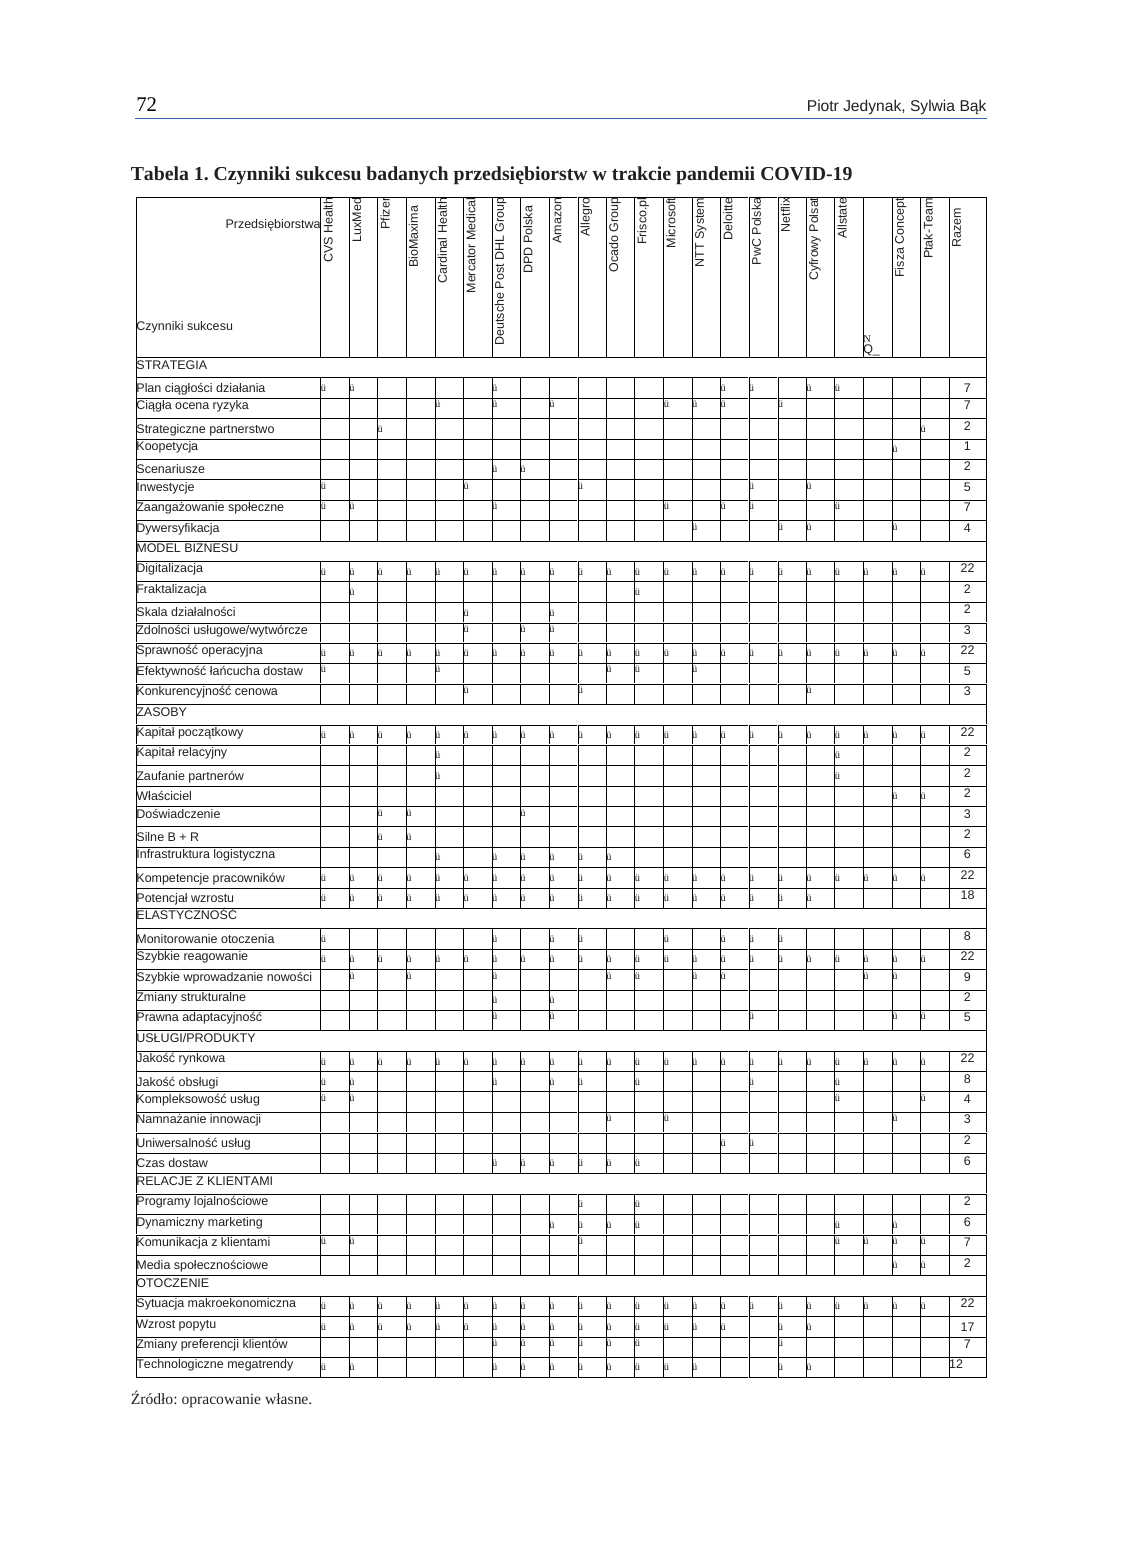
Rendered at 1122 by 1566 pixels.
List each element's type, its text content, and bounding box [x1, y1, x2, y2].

table_cell [464, 1256, 492, 1275]
table_cell 2 [950, 1195, 986, 1214]
table_cell ü [321, 1358, 349, 1377]
table_cell ü [493, 562, 520, 581]
table_cell ü [750, 1072, 777, 1091]
table_cell [807, 664, 834, 683]
table_cell MODEL BIZNESU [137, 542, 986, 561]
table_cell [779, 827, 806, 847]
table_cell ü [321, 562, 349, 581]
table_header Frisco.pl [635, 198, 663, 357]
table_cell [350, 440, 377, 459]
table_cell [521, 1072, 549, 1091]
table_cell ü [436, 950, 463, 969]
table_cell [835, 582, 863, 602]
table_cell ü [864, 970, 892, 990]
table_cell ü [493, 1052, 520, 1071]
table_cell ü [321, 378, 349, 398]
table_cell [693, 766, 720, 786]
table_cell [693, 827, 720, 847]
table_cell ü [750, 562, 777, 581]
table_cell [635, 399, 663, 418]
table_cell [693, 787, 720, 806]
table_cell [464, 399, 492, 418]
table_cell [864, 1113, 892, 1132]
table_cell ü [607, 726, 634, 744]
table_cell ü [750, 1134, 777, 1153]
table_cell [721, 1338, 748, 1357]
table_cell [779, 1092, 806, 1112]
table_cell [436, 1113, 463, 1132]
table_cell Fraktalizacja [137, 582, 320, 602]
table_cell [835, 929, 863, 949]
table_cell [321, 1011, 349, 1030]
table_cell Namnażanie innowacji [137, 1113, 320, 1132]
table_cell [350, 1256, 377, 1275]
table_cell ü [635, 1154, 663, 1173]
table_cell [436, 1092, 463, 1112]
table_cell [864, 603, 892, 622]
table_cell [464, 929, 492, 949]
table_cell Monitorowanie otoczenia [137, 929, 320, 949]
table_cell [521, 991, 549, 1010]
table_cell [750, 746, 777, 765]
table_cell 22 [950, 562, 986, 581]
table_cell [378, 460, 406, 479]
table_cell [664, 1256, 692, 1275]
table_cell [635, 807, 663, 826]
table_cell [607, 624, 634, 642]
table_cell [664, 460, 692, 479]
table_cell [835, 1195, 863, 1214]
table_cell ü [493, 1338, 520, 1357]
table_cell [607, 1236, 634, 1255]
table_cell [464, 991, 492, 1010]
table_cell [550, 1092, 577, 1112]
table_cell [864, 787, 892, 806]
table_cell 12 [950, 1358, 986, 1377]
table_cell 7 [950, 501, 986, 520]
table_cell [750, 603, 777, 622]
table_cell [635, 603, 663, 622]
table_cell [493, 521, 520, 541]
table_cell ü [807, 480, 834, 500]
table_cell ü [378, 1297, 406, 1316]
table_cell ü [607, 1338, 634, 1357]
table_cell 5 [950, 664, 986, 683]
table_cell ü [350, 868, 377, 888]
table_cell Szybkie wprowadzanie nowości [137, 970, 320, 990]
table_cell [721, 603, 748, 622]
table_cell [807, 1011, 834, 1030]
table_cell [893, 582, 920, 602]
table_cell [493, 1134, 520, 1153]
table_cell [835, 480, 863, 500]
table_cell [835, 624, 863, 642]
table_cell ü [835, 562, 863, 581]
table_cell ü [521, 460, 549, 479]
table_cell [721, 419, 748, 439]
table_cell ü [721, 501, 748, 520]
table_cell [864, 1195, 892, 1214]
table_cell ü [321, 889, 349, 908]
table_cell [779, 480, 806, 500]
table_cell [721, 440, 748, 459]
table_cell ü [521, 726, 549, 744]
table_cell [464, 1215, 492, 1234]
table_cell ü [693, 664, 720, 683]
table_cell ü [750, 868, 777, 888]
table_cell [721, 1215, 748, 1234]
table_cell ü [721, 399, 748, 418]
table_cell [635, 746, 663, 765]
table_cell ü [579, 1236, 606, 1255]
table_cell [579, 399, 606, 418]
table_cell ü [693, 889, 720, 908]
table_cell Infrastruktura logistyczna [137, 848, 320, 867]
table_cell [407, 685, 435, 704]
table_cell ü [664, 889, 692, 908]
table_cell [635, 991, 663, 1010]
table_cell [893, 929, 920, 949]
table_cell [407, 1256, 435, 1275]
table_cell Jakość rynkowa [137, 1052, 320, 1071]
table_cell [464, 1154, 492, 1173]
table_cell [521, 582, 549, 602]
table_cell [750, 787, 777, 806]
table_cell Zaufanie partnerów [137, 766, 320, 786]
table_cell ü [835, 950, 863, 969]
table_cell [921, 460, 949, 479]
table_cell Sytuacja makroekonomiczna [137, 1297, 320, 1316]
table_cell ü [464, 950, 492, 969]
table_cell [321, 603, 349, 622]
table_cell [693, 1195, 720, 1214]
table_cell ü [607, 889, 634, 908]
table_cell RELACJE Z KLIENTAMI [137, 1174, 986, 1193]
table_cell [921, 664, 949, 683]
table_cell ü [378, 562, 406, 581]
table_cell [521, 1134, 549, 1153]
table_cell [493, 1215, 520, 1234]
table_cell [321, 991, 349, 1010]
table_cell [750, 440, 777, 459]
table_cell [521, 1215, 549, 1234]
table_cell [921, 929, 949, 949]
table_cell ü [607, 950, 634, 969]
table_header Cyfrowy Polsat [807, 198, 834, 357]
table_cell 6 [950, 848, 986, 867]
table_cell Digitalizacja [137, 562, 320, 581]
table_cell ü [664, 562, 692, 581]
table_cell [579, 746, 606, 765]
table_cell ü [893, 868, 920, 888]
table_cell [779, 664, 806, 683]
table_cell [350, 603, 377, 622]
table_cell ü [378, 889, 406, 908]
table_cell [864, 1092, 892, 1112]
table_cell [607, 501, 634, 520]
table_cell [921, 624, 949, 642]
table_cell ü [893, 440, 920, 459]
table_cell ü [321, 1052, 349, 1071]
table_cell [493, 419, 520, 439]
table_cell [378, 521, 406, 541]
table_cell [693, 460, 720, 479]
table_cell [521, 440, 549, 459]
table_cell [664, 664, 692, 683]
table_cell ü [750, 480, 777, 500]
table_cell ü [550, 1297, 577, 1316]
table_cell [378, 440, 406, 459]
table_cell ü [635, 1072, 663, 1091]
table_cell [664, 440, 692, 459]
table_cell 1 [950, 440, 986, 459]
table_cell ü [693, 521, 720, 541]
table_cell [521, 1236, 549, 1255]
table_cell [521, 664, 549, 683]
table_cell ü [407, 1297, 435, 1316]
table_cell [350, 1154, 377, 1173]
table_cell [579, 460, 606, 479]
table_cell ü [664, 929, 692, 949]
table_cell ü [579, 1052, 606, 1071]
table_cell ü [493, 1154, 520, 1173]
table_cell [835, 889, 863, 908]
table_cell [835, 460, 863, 479]
table_cell [436, 929, 463, 949]
table_cell ü [607, 1113, 634, 1132]
table_cell [693, 501, 720, 520]
table_cell [921, 501, 949, 520]
table_cell [407, 480, 435, 500]
table_cell [635, 827, 663, 847]
table_cell [807, 460, 834, 479]
table_cell [693, 746, 720, 765]
table_cell [436, 1215, 463, 1234]
table_cell [693, 480, 720, 500]
table_cell [579, 501, 606, 520]
table_cell [893, 807, 920, 826]
table_cell [835, 787, 863, 806]
table_cell [378, 1092, 406, 1112]
table_cell [807, 1154, 834, 1173]
table_cell [664, 827, 692, 847]
table_cell ü [350, 970, 377, 990]
table_cell [807, 807, 834, 826]
table_cell 22 [950, 726, 986, 744]
table_cell [721, 664, 748, 683]
table_cell [807, 501, 834, 520]
table_cell [693, 582, 720, 602]
table_cell [464, 1236, 492, 1255]
table_cell [921, 970, 949, 990]
table_cell [321, 1215, 349, 1234]
table_cell 7 [950, 399, 986, 418]
table_cell ü [835, 766, 863, 786]
table_cell [864, 766, 892, 786]
table_cell [378, 624, 406, 642]
table_cell Komunikacja z klientami [137, 1236, 320, 1255]
table_cell [664, 1338, 692, 1357]
table_header Allegro [579, 198, 606, 357]
table_cell [378, 378, 406, 398]
table_header LuxMed [350, 198, 377, 357]
table_cell ü [807, 521, 834, 541]
table_cell ü [807, 950, 834, 969]
table_cell [864, 807, 892, 826]
table_cell [750, 521, 777, 541]
table_cell [436, 378, 463, 398]
table_cell [407, 1011, 435, 1030]
table_cell [550, 1256, 577, 1275]
table_cell [321, 848, 349, 867]
table_cell [893, 1134, 920, 1153]
table_cell [579, 582, 606, 602]
table_cell ü [436, 766, 463, 786]
table_cell ü [779, 1338, 806, 1357]
table_cell ü [464, 562, 492, 581]
table_cell ü [436, 889, 463, 908]
table_header PwC Polska [750, 198, 777, 357]
table_cell [664, 378, 692, 398]
table_cell [378, 1256, 406, 1275]
table_cell [436, 460, 463, 479]
table_cell ü [550, 603, 577, 622]
table_cell [635, 766, 663, 786]
table_cell [521, 929, 549, 949]
table_cell ü [579, 929, 606, 949]
table_cell ü [378, 726, 406, 744]
table_cell STRATEGIA [137, 358, 986, 377]
table_cell ü [378, 950, 406, 969]
table_cell ü [321, 1236, 349, 1255]
table_cell [635, 1011, 663, 1030]
table_cell [493, 603, 520, 622]
table_cell [493, 1236, 520, 1255]
table_cell [893, 848, 920, 867]
table_cell [864, 1317, 892, 1337]
table_cell [493, 766, 520, 786]
table_cell ü [664, 399, 692, 418]
table_cell [521, 787, 549, 806]
table_cell [378, 1011, 406, 1030]
table_cell [464, 827, 492, 847]
table_cell [893, 1092, 920, 1112]
table_cell [321, 521, 349, 541]
table_cell [378, 746, 406, 765]
table_cell [350, 1134, 377, 1153]
table_cell [893, 1072, 920, 1091]
table_cell [521, 1195, 549, 1214]
table_cell [921, 848, 949, 867]
table_cell [779, 1215, 806, 1234]
table_cell [921, 1215, 949, 1234]
table_cell [350, 746, 377, 765]
table_cell ü [550, 868, 577, 888]
table_cell [893, 1195, 920, 1214]
table_cell ü [721, 562, 748, 581]
table_cell ü [493, 501, 520, 520]
table_cell [864, 827, 892, 847]
table_cell ü [550, 1154, 577, 1173]
table_cell ü [579, 1338, 606, 1357]
table_cell ü [693, 644, 720, 663]
table_cell [721, 827, 748, 847]
table_cell [321, 582, 349, 602]
table_cell [835, 848, 863, 867]
table_cell ü [493, 1297, 520, 1316]
table_cell ü [321, 644, 349, 663]
table_cell ü [521, 1338, 549, 1357]
table_cell [407, 1215, 435, 1234]
table_cell 2 [950, 1256, 986, 1275]
table_cell ü [807, 1297, 834, 1316]
table_cell [579, 1113, 606, 1132]
table_cell Koopetycja [137, 440, 320, 459]
table_cell [807, 827, 834, 847]
table_cell [493, 664, 520, 683]
table_cell [321, 399, 349, 418]
table_cell ü [635, 1297, 663, 1316]
table_cell [378, 685, 406, 704]
table_cell [664, 766, 692, 786]
table_cell [607, 1092, 634, 1112]
table_cell ü [550, 726, 577, 744]
table_cell [693, 1134, 720, 1153]
table_cell [521, 378, 549, 398]
table_cell [664, 970, 692, 990]
table_cell [750, 1092, 777, 1112]
table_cell ü [807, 1052, 834, 1071]
table_header Fisza Concept [893, 198, 920, 357]
table_cell [407, 1338, 435, 1357]
table_cell [464, 582, 492, 602]
table_cell [750, 807, 777, 826]
table_cell [779, 460, 806, 479]
table_cell [721, 991, 748, 1010]
table_cell ü [893, 1011, 920, 1030]
table_cell [464, 1011, 492, 1030]
table_header Ocado Group [607, 198, 634, 357]
table_cell ü [579, 1154, 606, 1173]
table_cell [864, 399, 892, 418]
table_cell [664, 1092, 692, 1112]
table_cell [921, 521, 949, 541]
table_cell [407, 991, 435, 1010]
table_cell [835, 1113, 863, 1132]
table_cell Silne B + R [137, 827, 320, 847]
table_cell [635, 1236, 663, 1255]
table_cell [835, 991, 863, 1010]
table_cell [550, 766, 577, 786]
table_cell [664, 521, 692, 541]
table_cell 2 [950, 827, 986, 847]
table_cell [864, 460, 892, 479]
table_cell ü [693, 868, 720, 888]
table_cell [864, 889, 892, 908]
table_cell [835, 521, 863, 541]
table_cell ü [721, 378, 748, 398]
table_header Allstate [835, 198, 863, 357]
table_cell ü [521, 562, 549, 581]
table_cell ü [693, 399, 720, 418]
table_cell [921, 582, 949, 602]
table_cell [864, 521, 892, 541]
table_cell ü [436, 399, 463, 418]
table_cell [321, 1256, 349, 1275]
table_cell ü [436, 848, 463, 867]
table_cell ü [779, 950, 806, 969]
table_cell [835, 440, 863, 459]
table_cell ü [893, 1215, 920, 1234]
table_cell [350, 1215, 377, 1234]
table_cell ü [321, 929, 349, 949]
table_cell ü [635, 582, 663, 602]
table_cell [750, 460, 777, 479]
table_cell [693, 1113, 720, 1132]
table_cell ü [807, 1317, 834, 1337]
table_cell [378, 1113, 406, 1132]
table_cell ü [635, 1358, 663, 1377]
table_cell ü [779, 1317, 806, 1337]
table_cell [378, 1195, 406, 1214]
table_cell [607, 787, 634, 806]
table_cell [693, 1256, 720, 1275]
table_cell [835, 1256, 863, 1275]
table_cell [864, 685, 892, 704]
table_cell ü [521, 624, 549, 642]
table_cell ü [350, 562, 377, 581]
table_cell [779, 787, 806, 806]
table_cell [893, 460, 920, 479]
table_cell [750, 1317, 777, 1337]
table_cell [607, 929, 634, 949]
table_cell ü [579, 644, 606, 663]
table_cell [807, 1215, 834, 1234]
table_cell [579, 419, 606, 439]
table_cell ü [893, 726, 920, 744]
table_cell ü [493, 991, 520, 1010]
table_cell [350, 399, 377, 418]
table_cell [779, 1154, 806, 1173]
table_cell 18 [950, 889, 986, 908]
table_cell ü [521, 1358, 549, 1377]
table_cell [835, 1134, 863, 1153]
table_cell [921, 399, 949, 418]
table_cell [407, 787, 435, 806]
table_cell [464, 1195, 492, 1214]
table_cell 8 [950, 1072, 986, 1091]
table_cell ü [464, 726, 492, 744]
table_cell ü [407, 644, 435, 663]
table_cell ü [550, 1215, 577, 1234]
table_cell Czas dostaw [137, 1154, 320, 1173]
table_cell ü [721, 1052, 748, 1071]
table_cell [693, 1338, 720, 1357]
table_cell [464, 1113, 492, 1132]
table_cell [493, 685, 520, 704]
table_cell [579, 1134, 606, 1153]
table_cell [350, 624, 377, 642]
table_cell [779, 746, 806, 765]
table_cell Konkurencyjność cenowa [137, 685, 320, 704]
table_cell [693, 603, 720, 622]
table_cell ü [350, 644, 377, 663]
table_cell [893, 1317, 920, 1337]
table_cell [350, 1011, 377, 1030]
table_cell [607, 807, 634, 826]
table_cell ZASOBY [137, 705, 986, 724]
table_cell ü [436, 664, 463, 683]
table_cell ü [750, 950, 777, 969]
table_cell [721, 521, 748, 541]
table_cell [493, 1092, 520, 1112]
table_cell ü [779, 868, 806, 888]
table_cell [635, 624, 663, 642]
table_cell ü [579, 1317, 606, 1337]
table_cell [779, 1011, 806, 1030]
table_cell ü [493, 378, 520, 398]
table_cell [407, 1236, 435, 1255]
table_cell [436, 603, 463, 622]
table_cell [750, 399, 777, 418]
table_cell ü [893, 1256, 920, 1275]
table_cell [664, 603, 692, 622]
table_cell Szybkie reagowanie [137, 950, 320, 969]
table_cell [607, 1072, 634, 1091]
table_cell [407, 664, 435, 683]
table_cell [835, 603, 863, 622]
table_cell [521, 1113, 549, 1132]
table_cell Jakość obsługi [137, 1072, 320, 1091]
table_cell ü [550, 889, 577, 908]
table_cell ü [635, 664, 663, 683]
table_header Ptak-Team [921, 198, 949, 357]
table_cell ü [779, 1052, 806, 1071]
table_cell ü [321, 726, 349, 744]
table_cell ü [436, 1297, 463, 1316]
table_cell ü [721, 726, 748, 744]
table_cell [893, 480, 920, 500]
table_cell ü [635, 1215, 663, 1234]
table_cell Technologiczne megatrendy [137, 1358, 320, 1377]
table_header Cardinal Health [436, 198, 463, 357]
table_cell [750, 624, 777, 642]
table_cell [921, 1072, 949, 1091]
table_cell [635, 480, 663, 500]
table_cell ü [378, 1317, 406, 1337]
table_cell [921, 1113, 949, 1132]
table_cell [579, 766, 606, 786]
table_cell [779, 603, 806, 622]
table_cell ü [607, 1154, 634, 1173]
table_cell ü [550, 1317, 577, 1337]
table_cell [835, 1338, 863, 1357]
table_cell ü [550, 1011, 577, 1030]
table_cell [635, 378, 663, 398]
table_cell ü [350, 1317, 377, 1337]
table_cell ü [835, 1215, 863, 1234]
table_cell ü [664, 1358, 692, 1377]
table_cell [607, 991, 634, 1010]
table_cell [493, 440, 520, 459]
table_cell [635, 521, 663, 541]
table_cell ü [721, 950, 748, 969]
table_cell ü [321, 1317, 349, 1337]
table_cell ü [921, 1052, 949, 1071]
table_cell Zdolności usługowe/wytwórcze [137, 624, 320, 642]
table_cell ü [436, 1317, 463, 1337]
table_cell [579, 378, 606, 398]
table_cell [693, 419, 720, 439]
table_cell ü [921, 419, 949, 439]
table_cell [864, 929, 892, 949]
table_cell ü [750, 501, 777, 520]
table_cell ü [893, 562, 920, 581]
table_cell [550, 827, 577, 847]
table_cell [893, 1338, 920, 1357]
table_cell ü [407, 889, 435, 908]
table_cell [521, 827, 549, 847]
table_header Mercator Medical [464, 198, 492, 357]
table_cell [378, 929, 406, 949]
table_cell ü [407, 562, 435, 581]
table_cell [579, 664, 606, 683]
table_cell [807, 787, 834, 806]
table_cell ü [607, 664, 634, 683]
table_cell ü [436, 746, 463, 765]
table_cell [864, 1358, 892, 1377]
table_cell [635, 848, 663, 867]
table_cell [321, 419, 349, 439]
table_cell ü [664, 1113, 692, 1132]
table_cell ü [521, 1317, 549, 1337]
table_cell ü [350, 1052, 377, 1071]
table_cell [407, 399, 435, 418]
table_cell USŁUGI/PRODUKTY [137, 1031, 986, 1051]
table_cell ü [835, 378, 863, 398]
table_cell 2 [950, 766, 986, 786]
table_header BioMaxima [407, 198, 435, 357]
table_cell [321, 685, 349, 704]
table_header Netflix [779, 198, 806, 357]
table_cell [921, 766, 949, 786]
table_cell 3 [950, 1113, 986, 1132]
table_cell [407, 1113, 435, 1132]
table_cell ü [750, 1052, 777, 1071]
table_cell [807, 1134, 834, 1153]
table_cell ü [693, 1052, 720, 1071]
table_cell [436, 685, 463, 704]
table_cell [579, 970, 606, 990]
table_cell [779, 582, 806, 602]
table_cell ü [779, 1358, 806, 1377]
table_cell ü [893, 1113, 920, 1132]
table_cell [807, 1092, 834, 1112]
table_cell [350, 787, 377, 806]
table_cell [579, 1256, 606, 1275]
table_cell [807, 848, 834, 867]
table_cell [779, 1236, 806, 1255]
table_cell ü [635, 950, 663, 969]
table_cell [750, 582, 777, 602]
table_cell [750, 970, 777, 990]
table_cell [550, 970, 577, 990]
table_cell [579, 1011, 606, 1030]
table_cell ü [464, 603, 492, 622]
table_cell [321, 460, 349, 479]
table_cell ü [550, 1052, 577, 1071]
table_cell [750, 1195, 777, 1214]
table_cell [750, 1236, 777, 1255]
table_cell [721, 746, 748, 765]
table_cell [664, 1072, 692, 1091]
table_cell [635, 787, 663, 806]
table_cell Sprawność operacyjna [137, 644, 320, 663]
table_cell [864, 1215, 892, 1234]
table_cell [436, 970, 463, 990]
table_cell [436, 582, 463, 602]
table_cell [550, 440, 577, 459]
table_cell [779, 685, 806, 704]
table_cell Kompleksowość usług [137, 1092, 320, 1112]
table_cell [635, 501, 663, 520]
table_cell ü [493, 889, 520, 908]
table_cell 6 [950, 1215, 986, 1234]
table_cell ü [807, 868, 834, 888]
table_cell [664, 807, 692, 826]
table_cell 22 [950, 868, 986, 888]
table_cell ü [893, 521, 920, 541]
table_cell ü [464, 480, 492, 500]
table_cell [893, 685, 920, 704]
table_cell ü [807, 644, 834, 663]
table_cell [835, 1358, 863, 1377]
table_cell ü [750, 726, 777, 744]
table_cell ü [607, 1358, 634, 1377]
table_header Deloitte [721, 198, 748, 357]
table_cell [378, 970, 406, 990]
table_cell [436, 807, 463, 826]
table_cell [864, 746, 892, 765]
table_cell [893, 827, 920, 847]
table_cell ü [693, 970, 720, 990]
table_cell [550, 664, 577, 683]
table_cell [407, 1072, 435, 1091]
table_cell ü [921, 726, 949, 744]
table_cell [607, 827, 634, 847]
table_cell ü [493, 644, 520, 663]
table_cell ü [607, 970, 634, 990]
table_cell [835, 419, 863, 439]
table_cell [721, 480, 748, 500]
table_cell 22 [950, 950, 986, 969]
table_cell [664, 848, 692, 867]
table_cell [893, 889, 920, 908]
table_cell [693, 378, 720, 398]
table_cell [407, 766, 435, 786]
table_cell ü [493, 1317, 520, 1337]
table_cell [664, 582, 692, 602]
table_cell ü [835, 1052, 863, 1071]
table_cell [921, 889, 949, 908]
table_cell [407, 1195, 435, 1214]
table_cell ü [921, 1236, 949, 1255]
table_cell [693, 807, 720, 826]
table_cell ü [407, 868, 435, 888]
table_header DPD Polska [521, 198, 549, 357]
table_cell ü [864, 950, 892, 969]
table_cell [779, 1072, 806, 1091]
table_cell [579, 991, 606, 1010]
table_cell [436, 440, 463, 459]
table_cell ü [493, 950, 520, 969]
table_cell [721, 1256, 748, 1275]
table_cell Doświadczenie [137, 807, 320, 826]
table_cell [807, 746, 834, 765]
table_cell [321, 1154, 349, 1173]
table_cell ü [664, 644, 692, 663]
table_cell [350, 991, 377, 1010]
table_cell [835, 827, 863, 847]
table_cell [779, 766, 806, 786]
table_cell [750, 848, 777, 867]
table_cell [635, 440, 663, 459]
table_cell Zmiany strukturalne [137, 991, 320, 1010]
table_cell [407, 1358, 435, 1377]
table_cell [664, 1134, 692, 1153]
table_cell [893, 378, 920, 398]
table_cell ü [521, 644, 549, 663]
table_cell [521, 603, 549, 622]
table_cell [779, 378, 806, 398]
table_cell [893, 1358, 920, 1377]
table_cell ü [807, 726, 834, 744]
table_cell ü [721, 889, 748, 908]
table_cell ü [521, 950, 549, 969]
table_cell [807, 1338, 834, 1357]
table_cell [321, 787, 349, 806]
table_cell Efektywność łańcucha dostaw [137, 664, 320, 683]
table_cell ü [693, 1317, 720, 1337]
table_cell [807, 419, 834, 439]
table_cell [407, 1092, 435, 1112]
table_cell [635, 419, 663, 439]
table_cell [721, 1236, 748, 1255]
table_cell [664, 685, 692, 704]
table_cell [436, 1358, 463, 1377]
table_cell ü [550, 624, 577, 642]
table_cell [864, 991, 892, 1010]
table_cell ü [493, 399, 520, 418]
table_cell [807, 1236, 834, 1255]
table_cell ü [664, 1317, 692, 1337]
table_cell [607, 440, 634, 459]
table_cell [321, 1113, 349, 1132]
table_cell [579, 624, 606, 642]
table_cell [921, 378, 949, 398]
table_cell [350, 1338, 377, 1357]
table_cell [921, 1154, 949, 1173]
table_cell Dynamiczny marketing [137, 1215, 320, 1234]
table_cell [635, 685, 663, 704]
table_header Pfizer [378, 198, 406, 357]
table_cell ü [779, 521, 806, 541]
table_cell [493, 1113, 520, 1132]
table_cell [864, 1072, 892, 1091]
table_cell ü [579, 1358, 606, 1377]
table_cell [550, 1195, 577, 1214]
table_cell [807, 624, 834, 642]
table_cell ü [893, 1236, 920, 1255]
table_cell [635, 1113, 663, 1132]
table_cell [721, 460, 748, 479]
table_cell [436, 1338, 463, 1357]
table_cell ü [321, 480, 349, 500]
table_cell [378, 582, 406, 602]
table_cell ü [779, 726, 806, 744]
table_cell ü [350, 1236, 377, 1255]
table_cell [864, 419, 892, 439]
table_cell [607, 685, 634, 704]
table_cell [550, 746, 577, 765]
table_cell [779, 440, 806, 459]
table_cell [521, 480, 549, 500]
table_cell [893, 624, 920, 642]
table_cell ü [321, 950, 349, 969]
table_cell [693, 1215, 720, 1234]
table_cell [579, 521, 606, 541]
table_cell [721, 1154, 748, 1173]
table_cell ü [835, 1297, 863, 1316]
table_cell [693, 991, 720, 1010]
table_cell [750, 1338, 777, 1357]
table_cell 6 [950, 1154, 986, 1173]
table_cell 17 [950, 1317, 986, 1337]
table_cell ü [493, 970, 520, 990]
table_header NTT System [693, 198, 720, 357]
table_cell Kapitał relacyjny [137, 746, 320, 765]
table_cell 2 [950, 787, 986, 806]
table_cell [864, 1256, 892, 1275]
table_cell 2 [950, 582, 986, 602]
table_cell [779, 991, 806, 1010]
table_cell [378, 501, 406, 520]
table_cell [464, 1134, 492, 1153]
table_cell [378, 399, 406, 418]
table_cell [407, 929, 435, 949]
table_cell [635, 460, 663, 479]
table_cell ü [807, 562, 834, 581]
table_cell [378, 1338, 406, 1357]
table_cell ü [579, 726, 606, 744]
table_cell ü [493, 460, 520, 479]
table_cell ü [921, 950, 949, 969]
table_cell 3 [950, 807, 986, 826]
table_cell [378, 1236, 406, 1255]
table_cell ü [664, 1052, 692, 1071]
table_cell ü [635, 1052, 663, 1071]
table_cell ü [921, 1011, 949, 1030]
table_cell [607, 1195, 634, 1214]
table_cell [779, 501, 806, 520]
table_cell ü [635, 868, 663, 888]
table_cell ü [693, 1297, 720, 1316]
table_cell [664, 1236, 692, 1255]
table_cell [807, 582, 834, 602]
table_cell ü [779, 644, 806, 663]
table_cell [664, 1195, 692, 1214]
table_cell ü [550, 1072, 577, 1091]
table_cell [407, 746, 435, 765]
table_cell ü [893, 644, 920, 663]
table_cell [407, 582, 435, 602]
table_cell [350, 419, 377, 439]
table_cell [664, 480, 692, 500]
table_cell [464, 1358, 492, 1377]
table_cell [378, 1072, 406, 1091]
table_cell Uniwersalność usług [137, 1134, 320, 1153]
table_cell ü [350, 726, 377, 744]
table_cell ü [493, 1011, 520, 1030]
table_cell ü [550, 1358, 577, 1377]
table_cell [779, 1195, 806, 1214]
table_cell ü [921, 1092, 949, 1112]
table_cell [664, 787, 692, 806]
table_cell ü [693, 726, 720, 744]
table_cell ü [521, 807, 549, 826]
table_cell ELASTYCZNOŚĆ [137, 909, 986, 928]
table_cell [921, 1358, 949, 1377]
table_header Amazon [550, 198, 577, 357]
table_cell Wzrost popytu [137, 1317, 320, 1337]
table_cell ü [635, 1195, 663, 1214]
table_cell ü [550, 399, 577, 418]
table_cell 3 [950, 624, 986, 642]
table_cell [521, 746, 549, 765]
table_cell ü [579, 685, 606, 704]
table_cell ü [464, 1317, 492, 1337]
table_cell [864, 378, 892, 398]
table_cell [921, 685, 949, 704]
table_header Razem [950, 198, 986, 357]
table_cell ü [664, 726, 692, 744]
table_cell ü [350, 501, 377, 520]
table_cell [921, 480, 949, 500]
table_cell [750, 664, 777, 683]
table_cell [378, 1358, 406, 1377]
table_cell [721, 848, 748, 867]
table_cell [750, 827, 777, 847]
table_cell ü [579, 889, 606, 908]
table_cell [493, 807, 520, 826]
table_cell [550, 419, 577, 439]
table_cell ü [493, 848, 520, 867]
table_cell [607, 521, 634, 541]
table_cell [493, 787, 520, 806]
table_cell [864, 1154, 892, 1173]
table_cell ü [378, 644, 406, 663]
table_cell [721, 807, 748, 826]
table_cell ü [436, 868, 463, 888]
table_cell ü [864, 726, 892, 744]
table_cell [835, 685, 863, 704]
table_cell [407, 440, 435, 459]
table_cell [779, 1134, 806, 1153]
table_cell ü [779, 562, 806, 581]
table_cell [464, 746, 492, 765]
table_cell ü [750, 1011, 777, 1030]
table_cell [550, 521, 577, 541]
table_cell [807, 1256, 834, 1275]
table_cell ü [807, 1358, 834, 1377]
table_cell [436, 827, 463, 847]
table_cell 4 [950, 521, 986, 541]
table_cell [893, 419, 920, 439]
table_cell [664, 1215, 692, 1234]
table_cell [579, 440, 606, 459]
table_cell [864, 1011, 892, 1030]
table_cell Plan ciągłości działania [137, 378, 320, 398]
table_cell ü [464, 889, 492, 908]
table_cell [350, 807, 377, 826]
table_cell ü [550, 1338, 577, 1357]
table_cell ü [635, 1338, 663, 1357]
table_cell [779, 624, 806, 642]
table_cell 7 [950, 1236, 986, 1255]
table_cell ü [835, 746, 863, 765]
table_cell [436, 991, 463, 1010]
table_cell ü [835, 1236, 863, 1255]
table_cell [693, 685, 720, 704]
table_cell ü [721, 1134, 748, 1153]
table_cell [321, 1338, 349, 1357]
table_cell ü [493, 1358, 520, 1377]
table_cell 2 [950, 1134, 986, 1153]
table_cell [893, 399, 920, 418]
table_cell [721, 1113, 748, 1132]
table_cell ü [464, 868, 492, 888]
table_cell ü [321, 1297, 349, 1316]
table_cell [921, 746, 949, 765]
table_cell [321, 970, 349, 990]
table_cell Kompetencje pracowników [137, 868, 320, 888]
table_cell ü [779, 399, 806, 418]
table_cell [464, 501, 492, 520]
table_cell [378, 480, 406, 500]
table_cell ü [521, 889, 549, 908]
table_cell ü [321, 1092, 349, 1112]
table_cell [407, 378, 435, 398]
table_cell ü [579, 1297, 606, 1316]
table_cell [664, 624, 692, 642]
table_cell 22 [950, 644, 986, 663]
table_cell ü [664, 950, 692, 969]
table_cell ü [407, 1052, 435, 1071]
table_cell ü [635, 889, 663, 908]
table_cell [550, 1236, 577, 1255]
table_cell ü [864, 1297, 892, 1316]
table_cell ü [321, 501, 349, 520]
table_cell ü [807, 685, 834, 704]
table_cell [350, 460, 377, 479]
table_cell Media społecznościowe [137, 1256, 320, 1275]
table_cell Potencjał wzrostu [137, 889, 320, 908]
table_cell [864, 440, 892, 459]
table_cell [835, 1011, 863, 1030]
table_cell ü [721, 929, 748, 949]
table_cell [750, 1256, 777, 1275]
table_cell [407, 419, 435, 439]
table_cell [693, 624, 720, 642]
table_cell [635, 929, 663, 949]
table_cell [864, 848, 892, 867]
table_cell [607, 480, 634, 500]
table_cell ü [350, 950, 377, 969]
table_cell [835, 807, 863, 826]
table_cell ü [607, 644, 634, 663]
table_cell ü [750, 378, 777, 398]
table_cell [350, 1195, 377, 1214]
table_cell ü [350, 889, 377, 908]
table_cell [693, 1092, 720, 1112]
table_cell [493, 1256, 520, 1275]
table_cell [550, 501, 577, 520]
table_cell [521, 1256, 549, 1275]
table_cell ü [550, 848, 577, 867]
table_cell ü [550, 950, 577, 969]
table_cell [607, 603, 634, 622]
table_cell [350, 480, 377, 500]
table_cell ü [493, 868, 520, 888]
table_cell ü [721, 868, 748, 888]
table_cell [807, 991, 834, 1010]
table_cell [693, 929, 720, 949]
table_cell ü [864, 868, 892, 888]
table_cell [893, 746, 920, 765]
table_cell [464, 1338, 492, 1357]
table_cell ü [807, 378, 834, 398]
table_cell [864, 1134, 892, 1153]
table_cell [693, 1011, 720, 1030]
table_cell [921, 991, 949, 1010]
table_cell ü [378, 827, 406, 847]
table_cell ü [721, 970, 748, 990]
table_cell [607, 1011, 634, 1030]
table_cell ü [579, 848, 606, 867]
table_cell [464, 1092, 492, 1112]
table_cell ü [378, 419, 406, 439]
table_cell ü [635, 970, 663, 990]
table_cell [779, 419, 806, 439]
table_cell ü [635, 562, 663, 581]
table_cell ü [579, 480, 606, 500]
table_cell ü [635, 1317, 663, 1337]
table_cell ü [464, 624, 492, 642]
table_cell ü [550, 644, 577, 663]
table_cell [436, 1236, 463, 1255]
table_cell [921, 1195, 949, 1214]
table_cell [807, 1195, 834, 1214]
table_cell [321, 766, 349, 786]
table_cell ü [750, 889, 777, 908]
table_cell [464, 378, 492, 398]
table_cell [835, 1154, 863, 1173]
table_cell [436, 480, 463, 500]
table_cell [521, 399, 549, 418]
table_cell 5 [950, 1011, 986, 1030]
table_cell [835, 399, 863, 418]
table_cell [607, 582, 634, 602]
table_cell ü [864, 562, 892, 581]
table_cell ü [350, 1297, 377, 1316]
table_cell ü [750, 929, 777, 949]
table_cell [521, 685, 549, 704]
table_cell ü [321, 1072, 349, 1091]
table_cell [750, 1113, 777, 1132]
table_cell ü [407, 726, 435, 744]
table_cell [779, 807, 806, 826]
table_cell ü [835, 1072, 863, 1091]
table_cell ü [893, 970, 920, 990]
table_cell [750, 1154, 777, 1173]
table_cell [807, 970, 834, 990]
table_cell 7 [950, 378, 986, 398]
table_cell ü [579, 1195, 606, 1214]
table_cell ü [464, 685, 492, 704]
table_cell Scenariusze [137, 460, 320, 479]
table_cell [407, 848, 435, 867]
table_cell [436, 501, 463, 520]
table_cell [693, 1236, 720, 1255]
table_cell ü [921, 787, 949, 806]
table_cell [721, 1092, 748, 1112]
table_cell ü [407, 807, 435, 826]
table_cell [664, 991, 692, 1010]
table_cell ü [464, 1052, 492, 1071]
table_cell [436, 1154, 463, 1173]
table_cell [807, 1072, 834, 1091]
table_cell ü [835, 644, 863, 663]
table_cell [579, 1092, 606, 1112]
table_cell [921, 603, 949, 622]
table_cell [436, 624, 463, 642]
table_cell ü [350, 1072, 377, 1091]
table_cell ü [693, 950, 720, 969]
table_cell [607, 766, 634, 786]
table_cell ü [350, 378, 377, 398]
table_cell [436, 1072, 463, 1091]
table_cell [550, 460, 577, 479]
table_header N Q_ [864, 198, 892, 357]
table_cell [464, 460, 492, 479]
table_cell ü [921, 1256, 949, 1275]
table_cell ü [693, 562, 720, 581]
table_cell ü [464, 644, 492, 663]
table_cell [464, 1072, 492, 1091]
table_cell [436, 1195, 463, 1214]
table_cell [721, 1011, 748, 1030]
table_cell 2 [950, 603, 986, 622]
table_cell [750, 1358, 777, 1377]
table_cell ü [864, 1236, 892, 1255]
table_cell [721, 582, 748, 602]
text Źródło: opracowanie własne. [131, 1390, 991, 1408]
table_cell ü [436, 1052, 463, 1071]
table_cell [750, 766, 777, 786]
table_cell ü [835, 501, 863, 520]
table_cell [493, 746, 520, 765]
table_cell [378, 787, 406, 806]
table_cell [321, 440, 349, 459]
table_cell ü [579, 950, 606, 969]
table_cell [750, 419, 777, 439]
table_cell [321, 807, 349, 826]
table_cell [378, 766, 406, 786]
table_cell ü [607, 1052, 634, 1071]
table_cell 3 [950, 685, 986, 704]
table_cell [521, 1092, 549, 1112]
table_cell ü [893, 950, 920, 969]
table_cell Ciągła ocena ryzyka [137, 399, 320, 418]
table_cell [350, 827, 377, 847]
table_cell [721, 1195, 748, 1214]
table_cell ü [607, 868, 634, 888]
table_cell [893, 664, 920, 683]
table_cell [921, 440, 949, 459]
table_cell [464, 440, 492, 459]
table_cell [436, 1011, 463, 1030]
table_cell Dywersyfikacja [137, 521, 320, 541]
table_header CVS Health [321, 198, 349, 357]
table_cell [779, 1256, 806, 1275]
table_cell [893, 766, 920, 786]
table_cell [407, 603, 435, 622]
table_cell ü [521, 1154, 549, 1173]
table_cell ü [807, 889, 834, 908]
table_cell [521, 521, 549, 541]
table_cell ü [835, 726, 863, 744]
table_cell [407, 501, 435, 520]
table_cell ü [378, 868, 406, 888]
table_cell ü [721, 1317, 748, 1337]
table_cell [550, 807, 577, 826]
table_cell 22 [950, 1297, 986, 1316]
table_cell ü [921, 644, 949, 663]
table_cell [321, 746, 349, 765]
table_cell ü [550, 991, 577, 1010]
table_cell [407, 460, 435, 479]
table_cell ü [779, 889, 806, 908]
table_cell 2 [950, 991, 986, 1010]
table_cell ü [350, 1358, 377, 1377]
table_cell ü [321, 868, 349, 888]
table_cell ü [893, 1052, 920, 1071]
table_cell [436, 787, 463, 806]
table_cell [807, 440, 834, 459]
table_cell ü [607, 848, 634, 867]
table_cell ü [664, 501, 692, 520]
table_cell [464, 766, 492, 786]
table_cell ü [921, 868, 949, 888]
table_cell [835, 1317, 863, 1337]
table_cell [721, 624, 748, 642]
table_cell ü [407, 950, 435, 969]
table_cell [635, 1092, 663, 1112]
table_cell [350, 521, 377, 541]
table_cell ü [493, 929, 520, 949]
table_cell [921, 1134, 949, 1153]
table_cell Właściciel [137, 787, 320, 806]
table_cell [750, 1215, 777, 1234]
table_cell 8 [950, 929, 986, 949]
text Tabela 1. Czynniki sukcesu badanych przedsiębiorstw w trakcie pandemii COVID-19 [131, 162, 991, 185]
table_cell Programy lojalnościowe [137, 1195, 320, 1214]
table_cell [864, 1338, 892, 1357]
table_cell ü [436, 644, 463, 663]
table_cell [436, 1134, 463, 1153]
table_cell [321, 624, 349, 642]
table_cell ü [521, 848, 549, 867]
table_cell [436, 521, 463, 541]
table_cell 2 [950, 746, 986, 765]
table_header Deutsche Post DHL Group [493, 198, 520, 357]
table_cell [607, 1134, 634, 1153]
table_cell [607, 460, 634, 479]
table_cell [321, 1195, 349, 1214]
table_cell [493, 827, 520, 847]
table_cell [464, 787, 492, 806]
table_cell [893, 501, 920, 520]
table_cell [635, 1134, 663, 1153]
table_cell [407, 1134, 435, 1153]
table_cell [721, 787, 748, 806]
table_cell ü [835, 1092, 863, 1112]
table_cell [807, 603, 834, 622]
table_cell ü [464, 1297, 492, 1316]
table_cell ü [635, 644, 663, 663]
table_cell ü [607, 1297, 634, 1316]
table_cell [350, 1113, 377, 1132]
table_cell ü [607, 1317, 634, 1337]
table_cell [779, 970, 806, 990]
table_cell ü [550, 562, 577, 581]
table_cell Strategiczne partnerstwo [137, 419, 320, 439]
table_cell ü [721, 1297, 748, 1316]
table_cell [779, 848, 806, 867]
table_cell [607, 746, 634, 765]
table_cell 7 [950, 1338, 986, 1357]
table_cell ü [493, 1072, 520, 1091]
table_cell [378, 991, 406, 1010]
table_cell Kapitał początkowy [137, 726, 320, 744]
table_cell 2 [950, 460, 986, 479]
table_cell [493, 624, 520, 642]
table_cell [607, 1256, 634, 1275]
table_cell ü [664, 868, 692, 888]
table_cell [721, 1358, 748, 1377]
table_cell ü [664, 1297, 692, 1316]
table_cell [464, 419, 492, 439]
table_cell [893, 1154, 920, 1173]
table_cell [550, 787, 577, 806]
table_cell [550, 480, 577, 500]
table_cell Skala działalności [137, 603, 320, 622]
table_cell [664, 1154, 692, 1173]
table_cell ü [835, 868, 863, 888]
table_cell [664, 1011, 692, 1030]
table_cell [464, 521, 492, 541]
table_cell Zaangażowanie społeczne [137, 501, 320, 520]
table_cell ü [493, 726, 520, 744]
table_cell ü [378, 1052, 406, 1071]
table_cell ü [407, 970, 435, 990]
table_cell ü [750, 644, 777, 663]
table_cell [550, 582, 577, 602]
table_cell [921, 1338, 949, 1357]
table_cell [693, 848, 720, 867]
table_cell [407, 521, 435, 541]
table_cell [635, 1256, 663, 1275]
table_header Przedsiębiorstwa Czynniki sukcesu [137, 198, 320, 357]
table_cell [350, 766, 377, 786]
table_cell [521, 419, 549, 439]
table_cell ü [893, 787, 920, 806]
table_cell [521, 501, 549, 520]
table_cell Prawna adaptacyjność [137, 1011, 320, 1030]
table_cell [436, 419, 463, 439]
table_cell Inwestycje [137, 480, 320, 500]
table_cell Zmiany preferencji klientów [137, 1338, 320, 1357]
table_cell ü [350, 582, 377, 602]
table_cell [721, 766, 748, 786]
table_cell ü [321, 664, 349, 683]
table_cell [464, 807, 492, 826]
table_cell [378, 603, 406, 622]
table_cell [550, 378, 577, 398]
table_cell OTOCZENIE [137, 1276, 986, 1296]
table_cell [807, 1113, 834, 1132]
table_cell [321, 1134, 349, 1153]
table_cell ü [579, 562, 606, 581]
table_cell [350, 848, 377, 867]
table_cell ü [893, 1297, 920, 1316]
table_cell [321, 827, 349, 847]
table_cell [607, 419, 634, 439]
table_cell [378, 1154, 406, 1173]
table_cell [493, 1195, 520, 1214]
table_cell [464, 970, 492, 990]
table_cell [550, 685, 577, 704]
table_cell [693, 1072, 720, 1091]
table_cell ü [407, 1317, 435, 1337]
table_cell ü [750, 1297, 777, 1316]
table_cell ü [693, 1358, 720, 1377]
table_cell [807, 929, 834, 949]
table_cell [378, 1215, 406, 1234]
table_cell [693, 1154, 720, 1173]
table_cell [493, 480, 520, 500]
table_cell [579, 603, 606, 622]
table_cell ü [921, 1297, 949, 1316]
table_cell ü [350, 1092, 377, 1112]
table_cell [378, 664, 406, 683]
table_cell [607, 399, 634, 418]
table_cell ü [436, 562, 463, 581]
table_cell ü [635, 726, 663, 744]
table_cell ü [436, 726, 463, 744]
table_cell ü [550, 929, 577, 949]
table_cell [436, 1256, 463, 1275]
table_cell [807, 399, 834, 418]
table_cell ü [607, 562, 634, 581]
table_cell ü [407, 827, 435, 847]
table_cell [750, 991, 777, 1010]
table_cell [579, 827, 606, 847]
table_cell [378, 1134, 406, 1153]
table_cell [864, 624, 892, 642]
table_cell ü [521, 1052, 549, 1071]
table_cell [350, 685, 377, 704]
table_cell [693, 440, 720, 459]
table_cell [521, 970, 549, 990]
table_cell ü [579, 868, 606, 888]
table_cell [521, 1011, 549, 1030]
table_cell ü [779, 1297, 806, 1316]
table_cell [835, 970, 863, 990]
table_cell [721, 685, 748, 704]
table_cell ü [521, 1297, 549, 1316]
table_cell ü [864, 644, 892, 663]
table_cell [893, 991, 920, 1010]
table_cell [664, 419, 692, 439]
table_cell ü [921, 562, 949, 581]
table_cell [407, 624, 435, 642]
table_cell [921, 807, 949, 826]
table_cell 2 [950, 419, 986, 439]
table_cell [864, 480, 892, 500]
table_cell 22 [950, 1052, 986, 1071]
table_cell [350, 664, 377, 683]
table_cell [607, 378, 634, 398]
table_cell [921, 1317, 949, 1337]
table_cell [579, 807, 606, 826]
table_cell [750, 685, 777, 704]
table_header Microsoft [664, 198, 692, 357]
table_cell [464, 664, 492, 683]
table_cell [835, 664, 863, 683]
table_cell ü [779, 929, 806, 949]
table_cell [721, 1072, 748, 1091]
table_cell ü [378, 807, 406, 826]
table_cell [464, 848, 492, 867]
table_cell [350, 929, 377, 949]
table_cell [378, 848, 406, 867]
table_cell [493, 582, 520, 602]
table_cell [579, 787, 606, 806]
table_cell ü [864, 1052, 892, 1071]
table_cell [779, 1113, 806, 1132]
table_cell [664, 746, 692, 765]
table_cell [407, 1154, 435, 1173]
table_cell ü [579, 1215, 606, 1234]
table_cell [921, 827, 949, 847]
table_cell [864, 664, 892, 683]
table_cell 5 [950, 480, 986, 500]
table_cell 4 [950, 1092, 986, 1112]
table_cell [550, 1134, 577, 1153]
table_cell [893, 603, 920, 622]
table_cell [864, 501, 892, 520]
table_cell ü [721, 644, 748, 663]
table_cell ü [579, 1072, 606, 1091]
table_cell [550, 1113, 577, 1132]
table_cell 9 [950, 970, 986, 990]
table_cell ü [607, 1215, 634, 1234]
table_cell [807, 766, 834, 786]
table_cell [864, 582, 892, 602]
table_cell ü [521, 868, 549, 888]
table_cell [521, 766, 549, 786]
